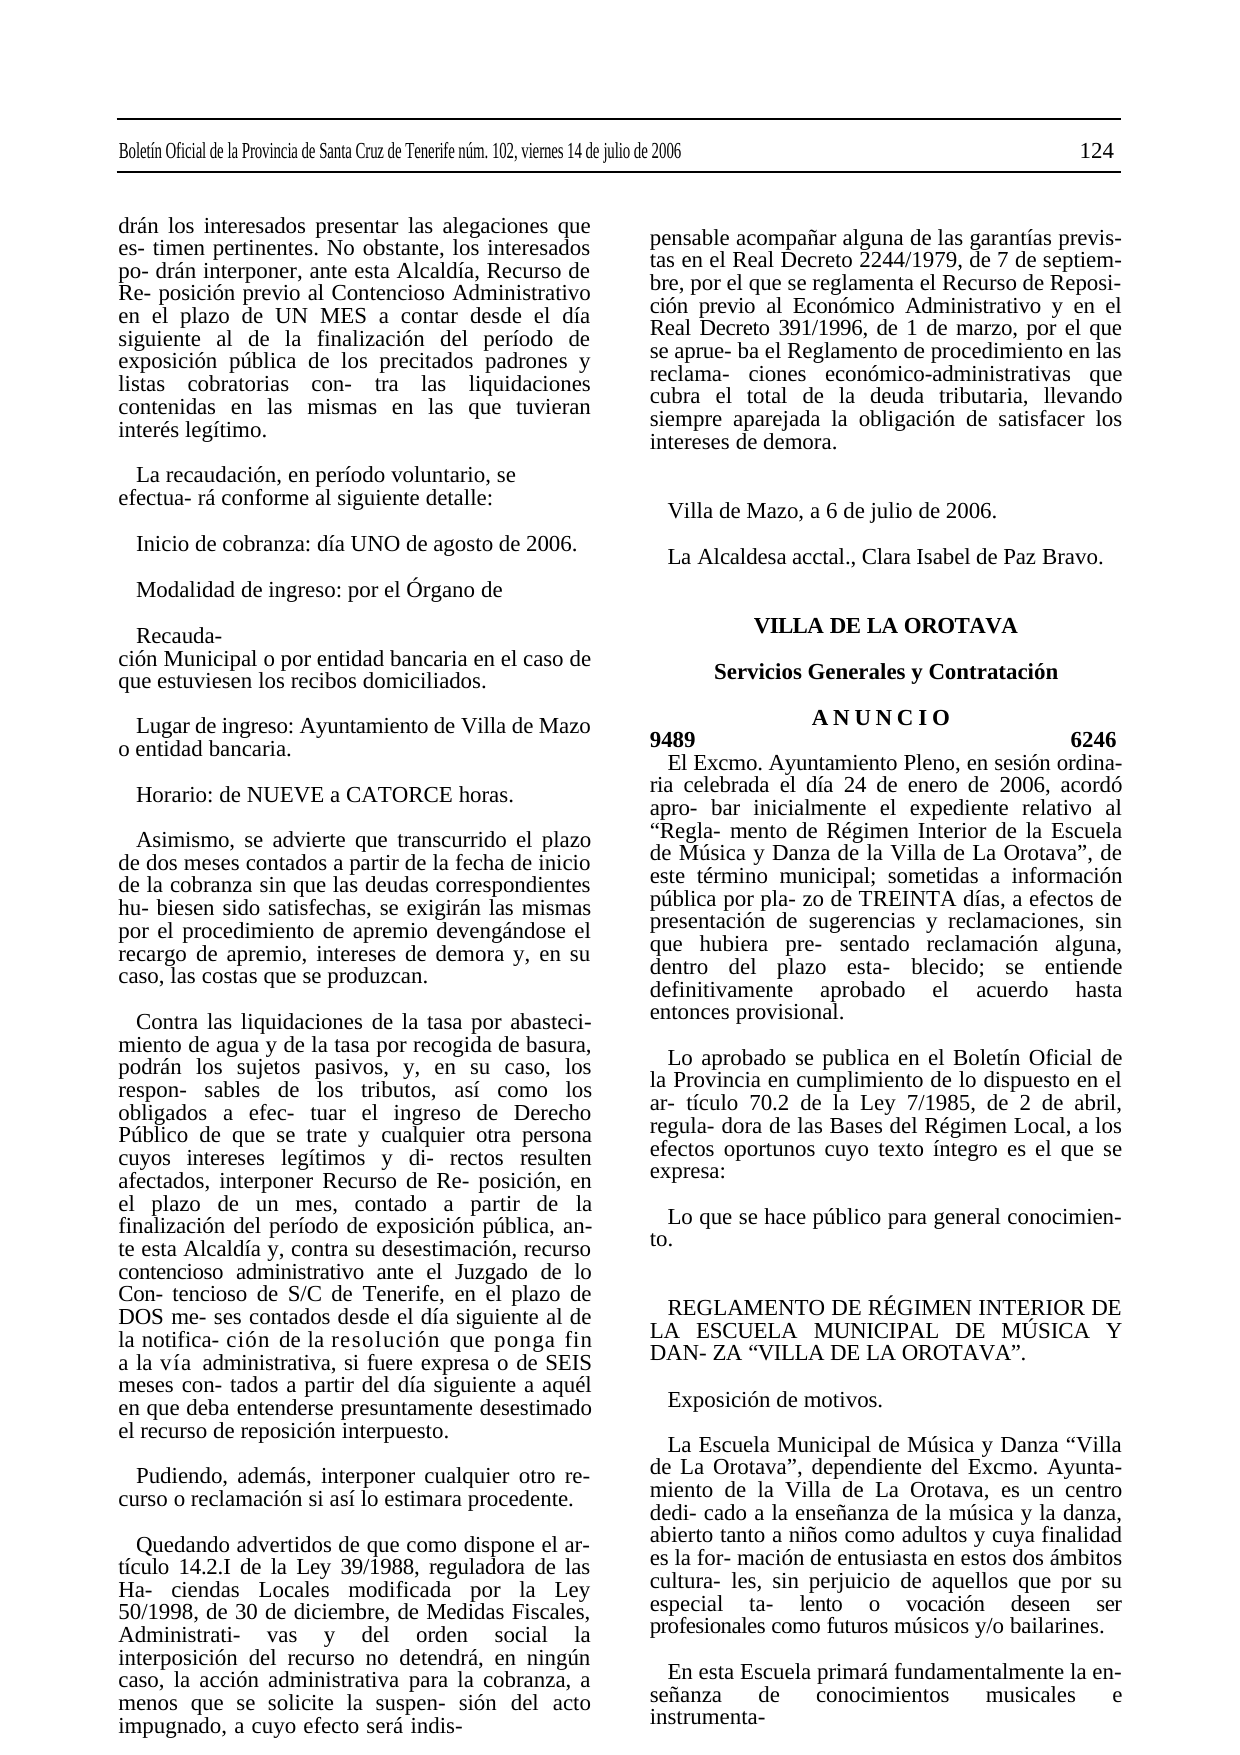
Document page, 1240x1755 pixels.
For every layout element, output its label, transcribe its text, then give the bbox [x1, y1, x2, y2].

text El Excmo. Ayuntamiento Pleno, en sesión ordina- ria celebrada el día 24 de enero de 2006, acordó apro- bar inicialmente el expediente relativo al “Regla- mento de Régimen Interior de la Escuela de Música y Danza de la Villa de La Orotava”, de este término municipal; sometidas a información pública por pla- zo de TREINTA días, a efectos de presentación de sugerencias y reclamaciones, sin que hubiera pre- sentado reclamación alguna, dentro del plazo esta- blecido; se entiende definitivamente aprobado el acuerdo hasta entonces provisional. [649, 752, 1122, 1025]
text Horario: de NUEVE a CATORCE horas. [136, 781, 596, 808]
text ción Municipal o por entidad bancaria en el caso de que estuviesen los recibos domiciliados. [118, 648, 592, 694]
text Lo que se hace público para general conocimien- to. [649, 1207, 1122, 1252]
text VILLA DE LA OROTAVA [713, 612, 1058, 638]
text La recaudación, en período voluntario, se efectua- rá conforme al siguiente detalle: [118, 465, 592, 510]
text Asimismo, se advierte que transcurrido el plazo de dos meses contados a partir de la fecha de inicio de la cobranza sin que las deudas correspondientes hu- biesen sido satisfechas, se exigirán las mismas por el procedimiento de apremio devengándose el recargo de apremio, intereses de demora y, en su caso, las costas que se produzcan. [118, 830, 591, 989]
text Pudiendo, además, interponer cualquier otro re- curso o reclamación si así lo estimara procedente. [118, 1466, 591, 1511]
text Villa de Mazo, a 6 de julio de 2006. [667, 497, 1133, 524]
text Lo aprobado se publica en el Boletín Oficial de la Provincia en cumplimiento de lo dispuesto en el ar- tículo 70.2 de la Ley 7/1985, de 2 de abril, regula- dora de las Bases del Régimen Local, a los efectos oportunos cuyo texto íntegro es el que se expresa: [649, 1047, 1122, 1184]
text La Escuela Municipal de Música y Danza “Villa de La Orotava”, dependiente del Excmo. Ayunta- miento de la Villa de La Orotava, es un centro dedi- cado a la enseñanza de la música y la danza, abierto tanto a niños como adultos y cuya finalidad es la for- mación de entusiasta en estos dos ámbitos cultura- les, sin perjuicio de aquellos que por su especial ta- lento o vocación deseen ser profesionales como futuros músicos y/o bailarines. [649, 1434, 1123, 1639]
text Quedando advertidos de que como dispone el ar- tículo 14.2.I de la Ley 39/1988, reguladora de las Ha- ciendas Locales modificada por la Ley 50/1998, de 30 de diciembre, de Medidas Fiscales, Administrati- vas y del orden social la interposición del recurso no detendrá, en ningún caso, la acción administrativa para la cobranza, a menos que se solicite la suspen- sión del acto impugnado, a cuyo efecto será indis- [118, 1534, 591, 1738]
text En esta Escuela primará fundamentalmente la en- señanza de conocimientos musicales e instrumenta- [649, 1662, 1122, 1730]
text pensable acompañar alguna de las garantías previs- tas en el Real Decreto 2244/1979, de 7 de septiem- bre, por el que se reglamenta el Recurso de Reposi- ción previo al Económico Administrativo y en el Real Decreto 391/1996, de 1 de marzo, por el que se aprue- ba el Reglamento de procedimiento en las reclama- ciones económico-administrativas que cubra el total de la deuda tributaria, llevando siempre aparejada la obligación de satisfacer los intereses de demora. [649, 227, 1122, 454]
text Contra las liquidaciones de la tasa por abasteci- miento de agua y de la tasa por recogida de basura, podrán los sujetos pasivos, y, en su caso, los respon- sables de los tributos, así como los obligados a efec- tuar el ingreso de Derecho Público de que se trate y cualquier otra persona cuyos intereses legítimos y di- rectos resulten afectados, interponer Recurso de Re- posición, en el plazo de un mes, contado a partir de la finalización del período de exposición pública, an- te esta Alcaldía y, contra su desestimación, recurso contencioso administrativo ante el Juzgado de lo Con- tencioso de S/C de Tenerife, en el plazo de DOS me- ses contados desde el día siguiente al de la notifica- ción de la resolución que ponga fin a la vía administrativa, si fuere expresa o de SEIS meses con- tados a partir del día siguiente a aquél en que deba entenderse presuntamente desestimado el recurso de reposición interpuesto. [118, 1012, 592, 1443]
text La Alcaldesa acctal., Clara Isabel de Paz Bravo. [667, 543, 1133, 569]
text Exposición de motivos. [667, 1386, 1133, 1412]
text Inicio de cobranza: día UNO de agosto de 2006. Modalidad de ingreso: por el Órgano de Recauda- [136, 511, 592, 648]
text drán los interesados presentar las alegaciones que es- timen pertinentes. No obstante, los interesados po- drán interponer, ante esta Alcaldía, Recurso de Re- posición previo al Contencioso Administrativo en el plazo de UN MES a contar desde el día siguiente al de la finalización del período de exposición pública de los precitados padrones y listas cobratorias con- tra las liquidaciones contenidas en las mismas en las que tuvieran interés legítimo. [118, 215, 591, 442]
text Lugar de ingreso: Ayuntamiento de Villa de Mazo o entidad bancaria. [118, 716, 592, 761]
text 9489 6246 [649, 730, 1133, 751]
text Servicios Generales y Contratación ANUNCIO [714, 638, 1058, 730]
text REGLAMENTO DE RÉGIMEN INTERIOR DE LA ESCUELA MUNICIPAL DE MÚSICA Y DAN- ZA “VILLA DE LA OROTAVA”. [649, 1298, 1122, 1366]
